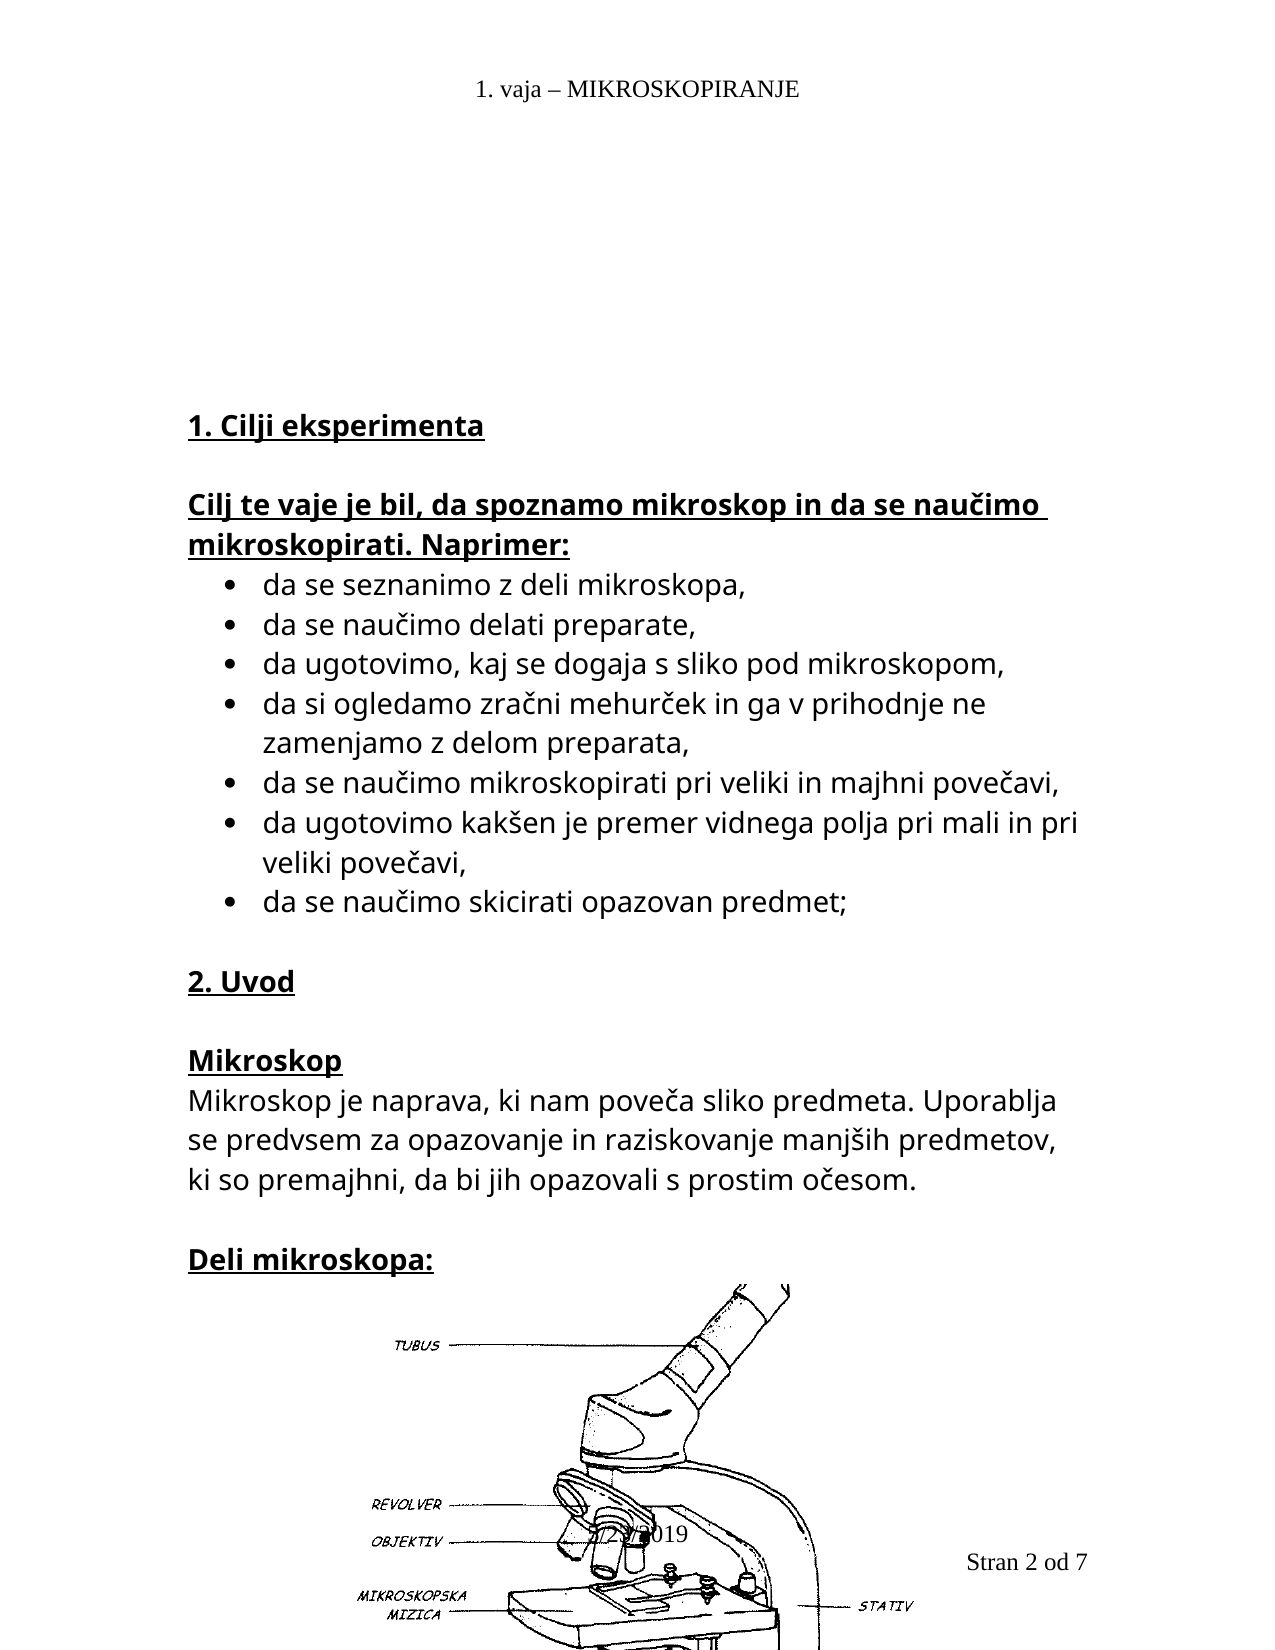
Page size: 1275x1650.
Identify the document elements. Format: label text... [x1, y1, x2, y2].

text Deli mikroskopa: [187, 1239, 1087, 1278]
text Mikroskop [187, 1040, 1087, 1080]
list da se naučimo skicirati opazovan predmet; [225, 882, 1087, 921]
list da ugotovimo, kaj se dogaja s sliko pod mikroskopom, [225, 643, 1087, 683]
list da se seznanimo z deli mikroskopa, [225, 564, 1087, 604]
list da se naučimo delati preparate, [225, 604, 1087, 643]
list da ugotovimo kakšen je premer vidnega polja pri mali in pri veliki povečavi, [225, 802, 1087, 882]
list da se naučimo mikroskopirati pri veliki in majhni povečavi, [225, 762, 1087, 802]
text 2. Uvod [187, 961, 1087, 1001]
text Mikroskop je naprava, ki nam poveča sliko predmeta. Uporablja se predvsem za opazovanje in raziskovanje manjših predmetov, ki so premajhni, da bi jih opazovali s prostim očesom. [187, 1080, 1087, 1199]
picture [356, 1284, 950, 1650]
text 1. Cilji eksperimenta [187, 405, 1087, 445]
text Cilj te vaje je bil, da spoznamo mikroskop in da se naučimo mikroskopirati. Naprimer: [187, 485, 1087, 564]
list da si ogledamo zračni mehurček in ga v prihodnje ne zamenjamo z delom preparata, [225, 683, 1087, 762]
